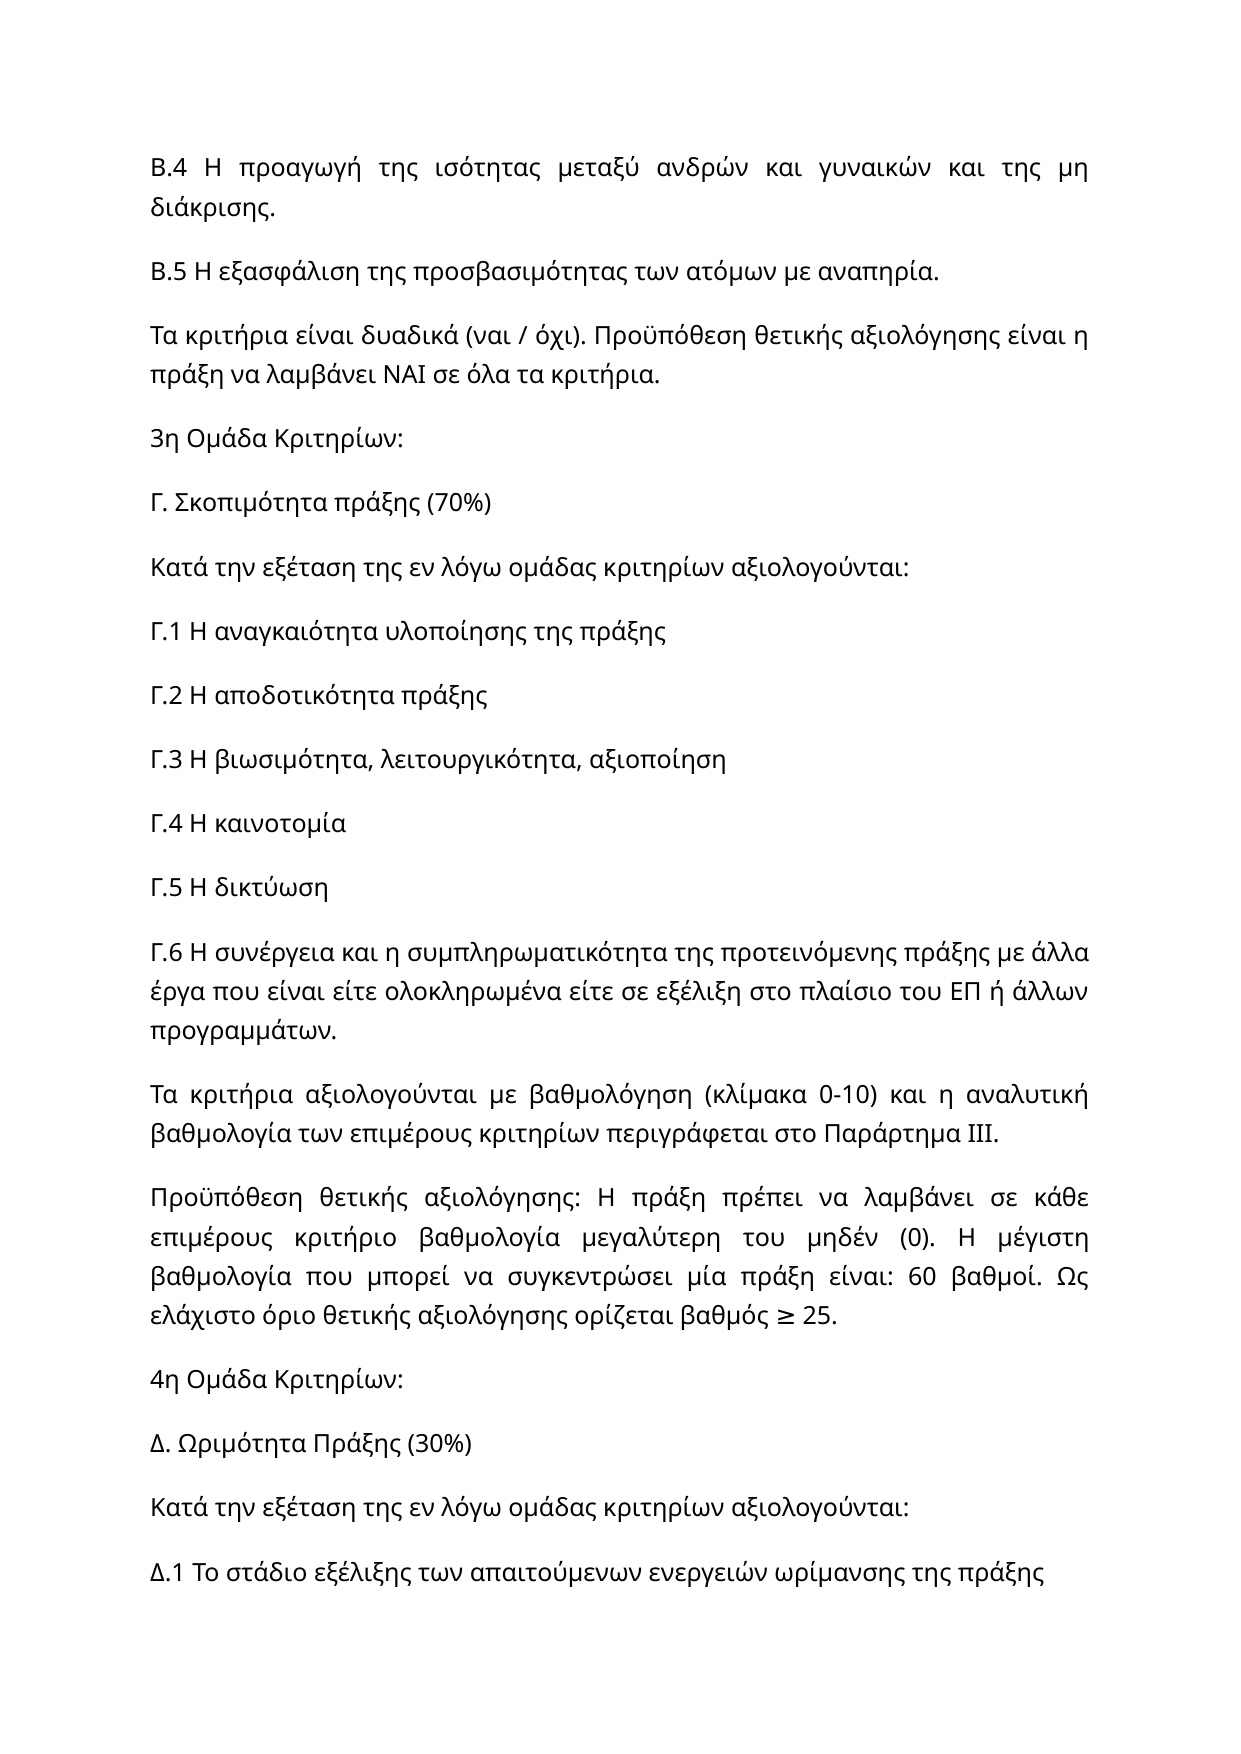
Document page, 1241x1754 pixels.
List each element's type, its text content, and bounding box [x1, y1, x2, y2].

text Δ.1 Το στάδιο εξέλιξης των απαιτούμενων ενεργειών ωρίμανσης της πράξης [150, 1554, 1090, 1588]
text Κατά την εξέταση της εν λόγω ομάδας κριτηρίων αξιολογούνται: [150, 1490, 1090, 1524]
text Γ.1 Η αναγκαιότητα υλοποίησης της πράξης [150, 613, 1090, 647]
text Γ.3 Η βιωσιμότητα, λειτουργικότητα, αξιοποίηση [150, 742, 1090, 776]
text Γ.4 Η καινοτομία [150, 806, 1090, 840]
text Β.4 Η προαγωγή της ισότητας μεταξύ ανδρών και γυναικών και της μη διάκρισης. [150, 150, 1090, 223]
text Τα κριτήρια αξιολογούνται με βαθμολόγηση (κλίμακα 0-10) και η αναλυτική βαθμολογία των επιμέρους κριτηρίων περιγράφεται στο Παράρτημα ΙΙΙ. [150, 1077, 1090, 1150]
text 3η Ομάδα Κριτηρίων: [150, 421, 1090, 455]
text 4η Ομάδα Κριτηρίων: [150, 1362, 1090, 1396]
text Δ. Ωριμότητα Πράξης (30%) [150, 1426, 1090, 1460]
text Β.5 Η εξασφάλιση της προσβασιμότητας των ατόμων με αναπηρία. [150, 253, 1090, 287]
text Γ.6 Η συνέργεια και η συμπληρωματικότητα της προτεινόμενης πράξης με άλλα έργα που είναι είτε ολοκληρωμένα είτε σε εξέλιξη στο πλαίσιο του ΕΠ ή άλλων προγραμμάτων. [150, 934, 1090, 1047]
text Γ.2 Η αποδοτικότητα πράξης [150, 677, 1090, 712]
text Γ. Σκοπιμότητα πράξης (70%) [150, 485, 1090, 519]
text Κατά την εξέταση της εν λόγω ομάδας κριτηρίων αξιολογούνται: [150, 549, 1090, 583]
text Προϋπόθεση θετικής αξιολόγησης: Η πράξη πρέπει να λαμβάνει σε κάθε επιμέρους κριτήριο βαθμολογία μεγαλύτερη του μηδέν (0). Η μέγιστη βαθμολογία που μπορεί να συγκεντρώσει μία πράξη είναι: 60 βαθμοί. Ως ελάχιστο όριο θετικής αξιολόγησης ορίζεται βαθμός ≥ 25. [150, 1180, 1090, 1332]
text Τα κριτήρια είναι δυαδικά (ναι / όχι). Προϋπόθεση θετικής αξιολόγησης είναι η πράξη να λαμβάνει ΝΑΙ σε όλα τα κριτήρια. [150, 317, 1090, 391]
text Γ.5 Η δικτύωση [150, 870, 1090, 904]
